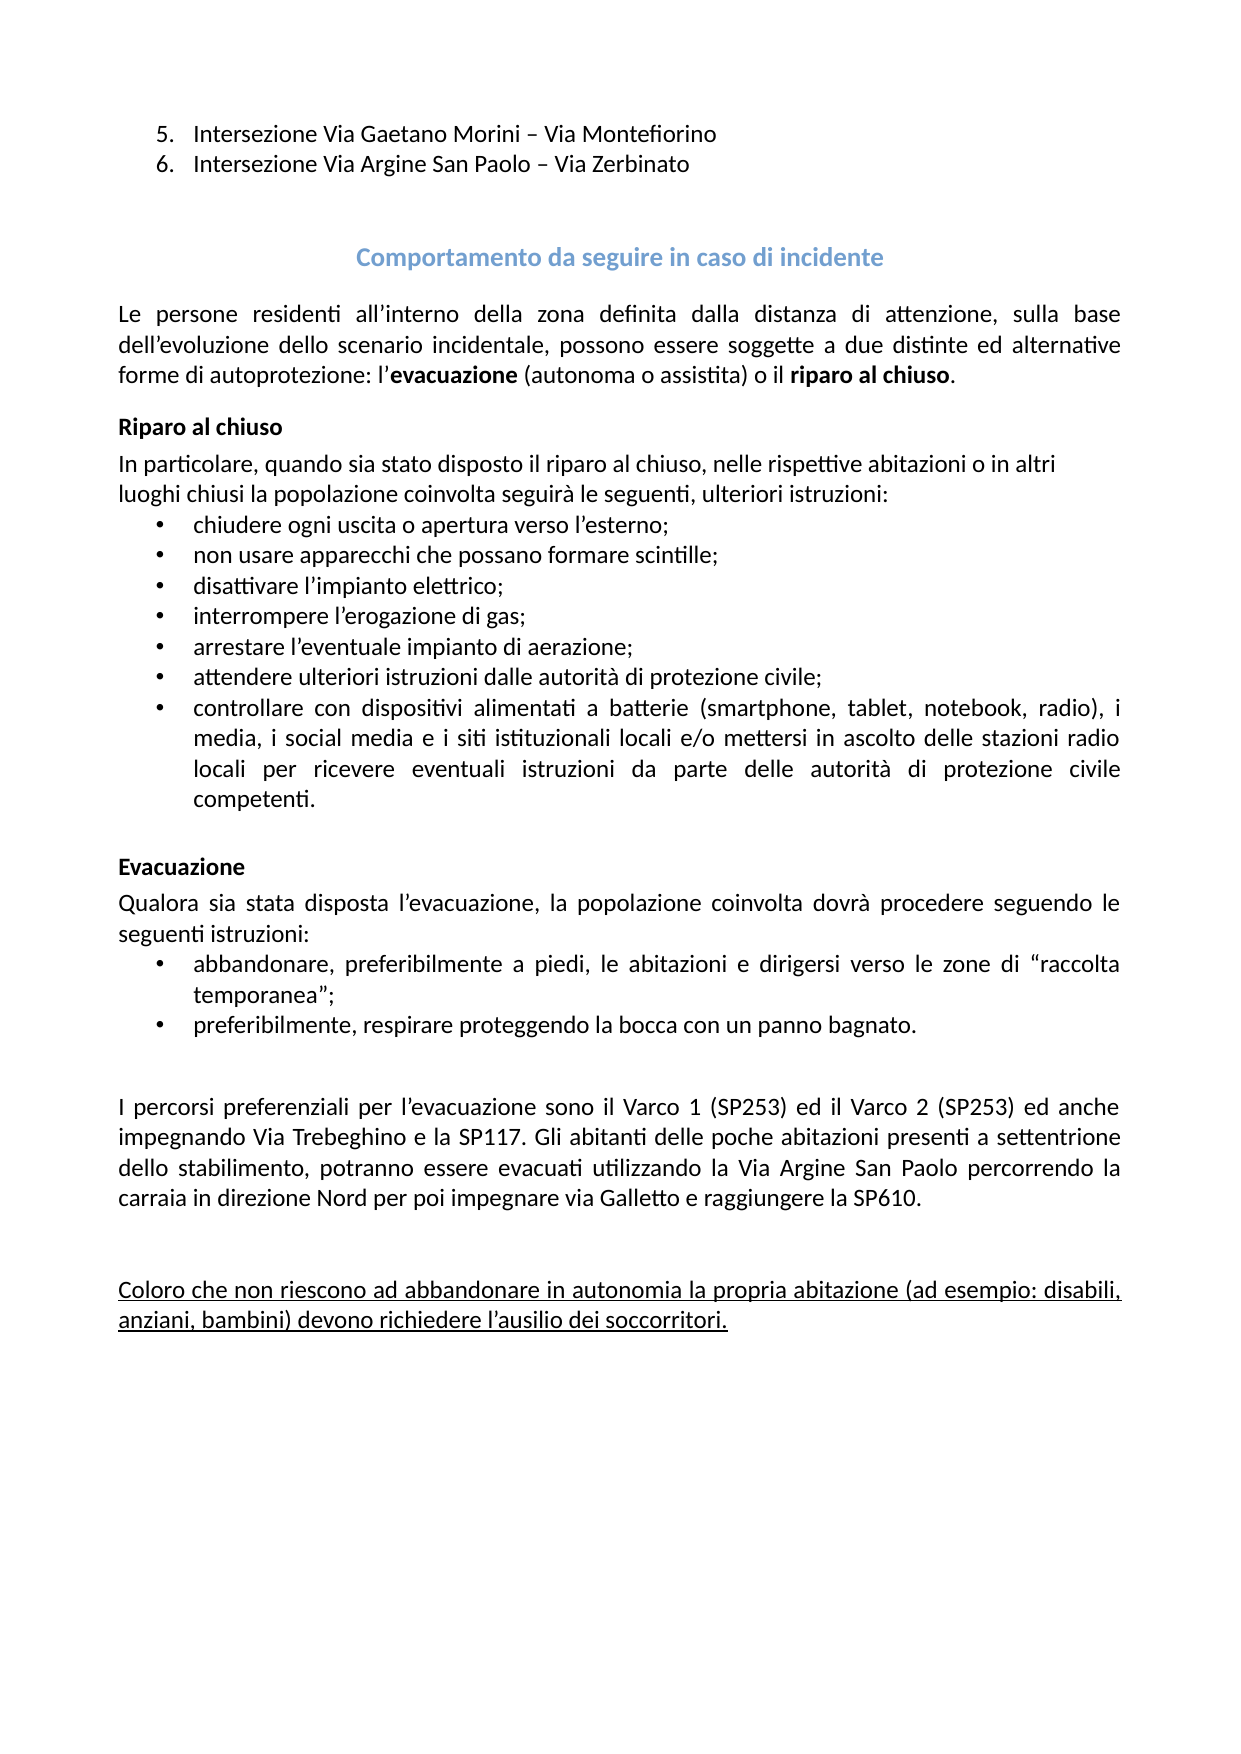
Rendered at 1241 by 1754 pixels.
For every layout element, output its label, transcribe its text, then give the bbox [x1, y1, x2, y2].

text Qualora sia stata disposta l’evacuazione, la popolazione coinvolta dovrà procedere seguendo le seguenti istruzioni: [118, 887, 1122, 948]
list abbandonare, preferibilmente a piedi, le abitazioni e dirigersi verso le zone di “raccolta temporanea”; [156, 948, 1122, 1009]
list non usare apparecchi che possano formare scintille; [156, 539, 1122, 570]
list Intersezione Via Gaetano Morini – Via Montefiorino [156, 118, 1122, 149]
text Riparo al chiuso [118, 411, 1122, 442]
text Evacuazione [118, 851, 1122, 881]
text luoghi chiusi la popolazione coinvolta seguirà le seguenti, ulteriori istruzioni: [118, 478, 1122, 509]
text Coloro che non riescono ad abbandonare in autonomia la propria abitazione (ad esempio: disabili, [118, 1274, 1122, 1300]
list interrompere l’erogazione di gas; [156, 601, 1122, 631]
list Intersezione Via Argine San Paolo – Via Zerbinato [156, 149, 1122, 179]
text Comportamento da seguire in caso di incidente [118, 240, 1122, 273]
list preferibilmente, respirare proteggendo la bocca con un panno bagnato. [156, 1009, 1122, 1040]
text Le persone residenti all’interno della zona definita dalla distanza di attenzione, sulla base dell’evoluzione dello scenario incidentale, possono essere soggette a due distinte ed alternative forme di autoprotezione: l’evacuazione (autonoma o assistita) o il riparo al chiuso. [118, 299, 1122, 390]
text I percorsi preferenziali per l’evacuazione sono il Varco 1 (SP253) ed il Varco 2 (SP253) ed anche impegnando Via Trebeghino e la SP117. Gli abitanti delle poche abitazioni presenti a settentrione dello stabilimento, potranno essere evacuati utilizzando la Via Argine San Paolo percorrendo la carraia in direzione Nord per poi impegnare via Galletto e raggiungere la SP610. [118, 1091, 1122, 1213]
list disattivare l’impianto elettrico; [156, 570, 1122, 601]
text anziani, bambini) devono richiedere l’ausilio dei soccorritori. [118, 1301, 1122, 1335]
list arrestare l’eventuale impianto di aerazione; [156, 631, 1122, 662]
text In particolare, quando sia stato disposto il riparo al chiuso, nelle rispettive abitazioni o in altri [118, 448, 1122, 478]
list chiudere ogni uscita o apertura verso l’esterno; [156, 509, 1122, 539]
list attendere ulteriori istruzioni dalle autorità di protezione civile; [156, 662, 1122, 692]
list controllare con dispositivi alimentati a batterie (smartphone, tablet, notebook, radio), i media, i social media e i siti istituzionali locali e/o mettersi in ascolto delle stazioni radio locali per ricevere eventuali istruzioni da parte delle autorità di protezione civile competenti. [156, 692, 1122, 814]
